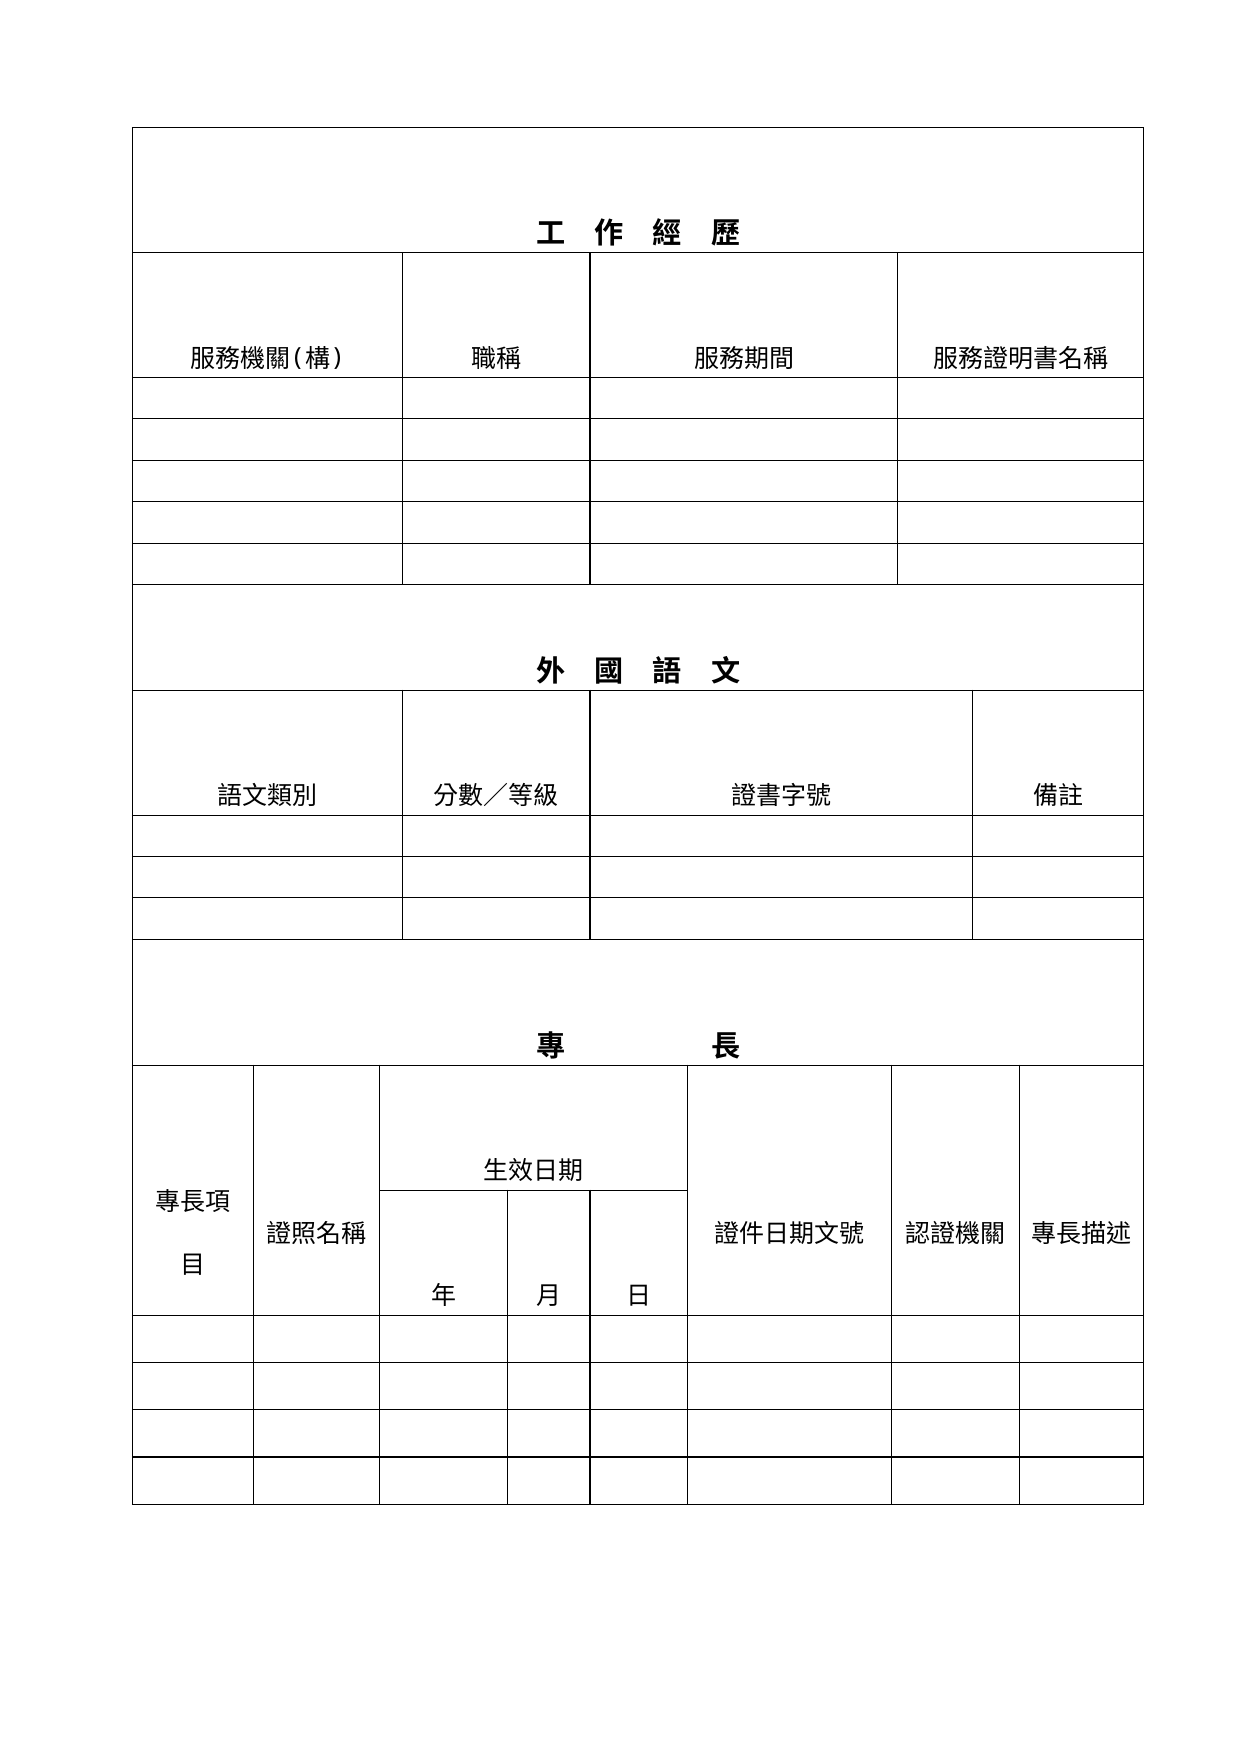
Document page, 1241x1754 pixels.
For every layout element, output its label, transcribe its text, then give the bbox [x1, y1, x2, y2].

table_cell 專 長 [133, 940, 1143, 1064]
table_cell [133, 1363, 253, 1409]
table_cell 分數／等級 [403, 691, 589, 814]
table_cell [403, 461, 589, 501]
table_cell [508, 1458, 589, 1504]
table_cell [403, 502, 589, 542]
table_cell [403, 816, 589, 856]
table_cell 認證機關 [892, 1066, 1019, 1314]
table_cell 年 [380, 1191, 507, 1314]
table_cell [254, 1410, 379, 1456]
table_cell [133, 378, 402, 418]
table_cell [591, 419, 897, 460]
table_cell [403, 857, 589, 897]
table_cell [591, 502, 897, 542]
table_cell [898, 461, 1143, 501]
table_cell [133, 544, 402, 584]
table_cell [688, 1363, 891, 1409]
table_cell 外 國 語 文 [133, 585, 1143, 689]
table_cell [898, 378, 1143, 418]
table_cell [973, 816, 1143, 856]
table_cell [508, 1316, 589, 1362]
table_cell [591, 898, 972, 938]
table_cell [380, 1363, 507, 1409]
table_cell [892, 1363, 1019, 1409]
table_cell [591, 1316, 687, 1362]
table_cell [1020, 1363, 1143, 1409]
table_cell [403, 898, 589, 938]
table_cell [591, 1363, 687, 1409]
table_cell [380, 1410, 507, 1456]
table_cell [591, 1410, 687, 1456]
table_cell [403, 419, 589, 460]
table_cell [133, 419, 402, 460]
table_cell 專長項目 [133, 1066, 253, 1314]
table_cell [133, 502, 402, 542]
table_cell [1020, 1410, 1143, 1456]
table_cell 證照名稱 [254, 1066, 379, 1314]
table_cell [133, 898, 402, 938]
table_cell [898, 419, 1143, 460]
table_cell 月 [508, 1191, 589, 1314]
table_cell [133, 461, 402, 501]
table_cell [591, 1458, 687, 1504]
table_cell [508, 1363, 589, 1409]
table_cell [1020, 1316, 1143, 1362]
table_cell [1020, 1458, 1143, 1504]
table_cell 服務證明書名稱 [898, 253, 1143, 377]
table_cell 證件日期文號 [688, 1066, 891, 1314]
table_cell [133, 1410, 253, 1456]
table_cell [688, 1458, 891, 1504]
table_cell [380, 1316, 507, 1362]
table_cell [591, 544, 897, 584]
table_cell 語文類別 [133, 691, 402, 814]
table_cell 職稱 [403, 253, 589, 377]
table_cell [892, 1316, 1019, 1362]
table_cell 日 [591, 1191, 687, 1314]
table_cell [380, 1458, 507, 1504]
table_cell [688, 1316, 891, 1362]
table_cell 備註 [973, 691, 1143, 814]
table_cell 工 作 經 歷 [133, 128, 1143, 252]
table_cell [591, 378, 897, 418]
table_cell [898, 502, 1143, 542]
table_cell [973, 857, 1143, 897]
table_cell [508, 1410, 589, 1456]
table_cell [133, 1458, 253, 1504]
table_cell [591, 816, 972, 856]
table_cell [403, 378, 589, 418]
table_cell [892, 1458, 1019, 1504]
table_cell [254, 1458, 379, 1504]
table_cell [973, 898, 1143, 938]
table_cell [133, 857, 402, 897]
table_cell [688, 1410, 891, 1456]
table_cell 服務期間 [591, 253, 897, 377]
table_cell [403, 544, 589, 584]
table_cell [591, 461, 897, 501]
table_cell [133, 1316, 253, 1362]
table_cell [898, 544, 1143, 584]
table_cell [892, 1410, 1019, 1456]
table_cell 專長描述 [1020, 1066, 1143, 1314]
table_cell [254, 1363, 379, 1409]
table_cell [254, 1316, 379, 1362]
table_cell 證書字號 [591, 691, 972, 814]
table_cell [591, 857, 972, 897]
table_cell 生效日期 [380, 1066, 687, 1189]
table_cell [133, 816, 402, 856]
table_cell 服務機關(構) [133, 253, 402, 377]
